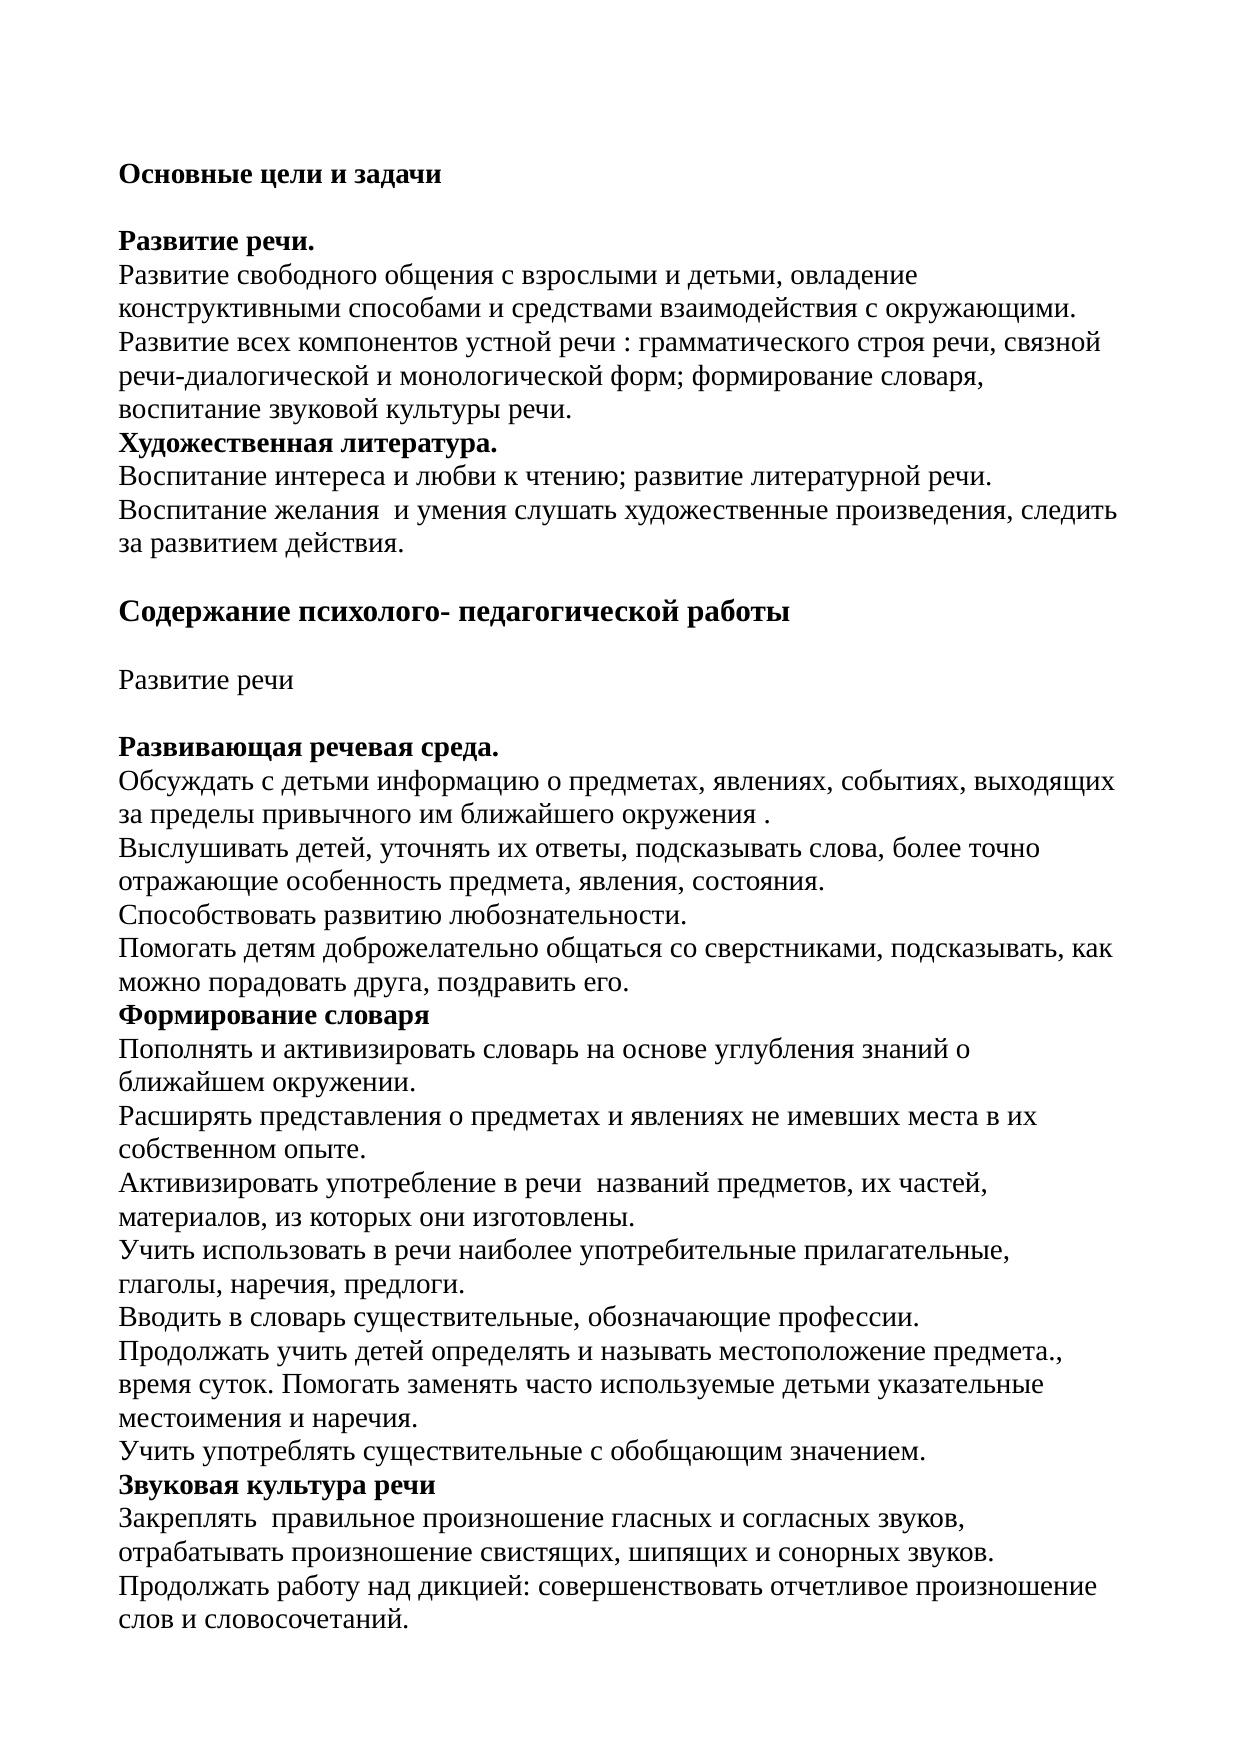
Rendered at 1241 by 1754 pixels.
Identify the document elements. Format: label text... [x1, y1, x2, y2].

text Продолжать работу над дикцией: совершенствовать отчетливое произношение слов и словосочетаний. [118, 1568, 1122, 1635]
text Расширять представления о предметах и явлениях не имевших места в их собственном опыте. [118, 1098, 1122, 1165]
text Способствовать развитию любознательности. [118, 897, 1122, 930]
text Развитие речи [118, 662, 1122, 696]
text Формирование словаря [118, 997, 1122, 1031]
text Выслушивать детей, уточнять их ответы, подсказывать слова, более точно отражающие особенность предмета, явления, состояния. [118, 830, 1122, 897]
text Основные цели и задачи [118, 156, 1122, 190]
text Содержание психолого- педагогической работы [118, 592, 1122, 628]
text Продолжать учить детей определять и называть местоположение предмета., время суток. Помогать заменять часто используемые детьми указательные местоимения и наречия. [118, 1333, 1122, 1433]
text Закреплять правильное произношение гласных и согласных звуков, отрабатывать произношение свистящих, шипящих и сонорных звуков. [118, 1501, 1122, 1568]
text Учить употреблять существительные с обобщающим значением. [118, 1433, 1122, 1467]
text Развитие свободного общения с взрослыми и детьми, овладение конструктивными способами и средствами взаимодействия с окружающими. [118, 257, 1122, 324]
text Вводить в словарь существительные, обозначающие профессии. [118, 1299, 1122, 1333]
text Художественная литература. [118, 425, 1122, 458]
text Воспитание интереса и любви к чтению; развитие литературной речи. [118, 458, 1122, 492]
text Помогать детям доброжелательно общаться со сверстниками, подсказывать, как можно порадовать друга, поздравить его. [118, 930, 1122, 997]
text Развитие всех компонентов устной речи : грамматического строя речи, связной речи-диалогической и монологической форм; формирование словаря, воспитание звуковой культуры речи. [118, 324, 1122, 425]
text Развивающая речевая среда. [118, 729, 1122, 763]
text Развитие речи. [118, 223, 1122, 257]
text Активизировать употребление в речи названий предметов, их частей, материалов, из которых они изготовлены. [118, 1165, 1122, 1232]
text Звуковая культура речи [118, 1467, 1122, 1501]
text Пополнять и активизировать словарь на основе углубления знаний о ближайшем окружении. [118, 1031, 1122, 1098]
text Учить использовать в речи наиболее употребительные прилагательные, глаголы, наречия, предлоги. [118, 1232, 1122, 1299]
text Обсуждать с детьми информацию о предметах, явлениях, событиях, выходящих за пределы привычного им ближайшего окружения . [118, 763, 1122, 830]
text Воспитание желания и умения слушать художественные произведения, следить за развитием действия. [118, 492, 1122, 559]
